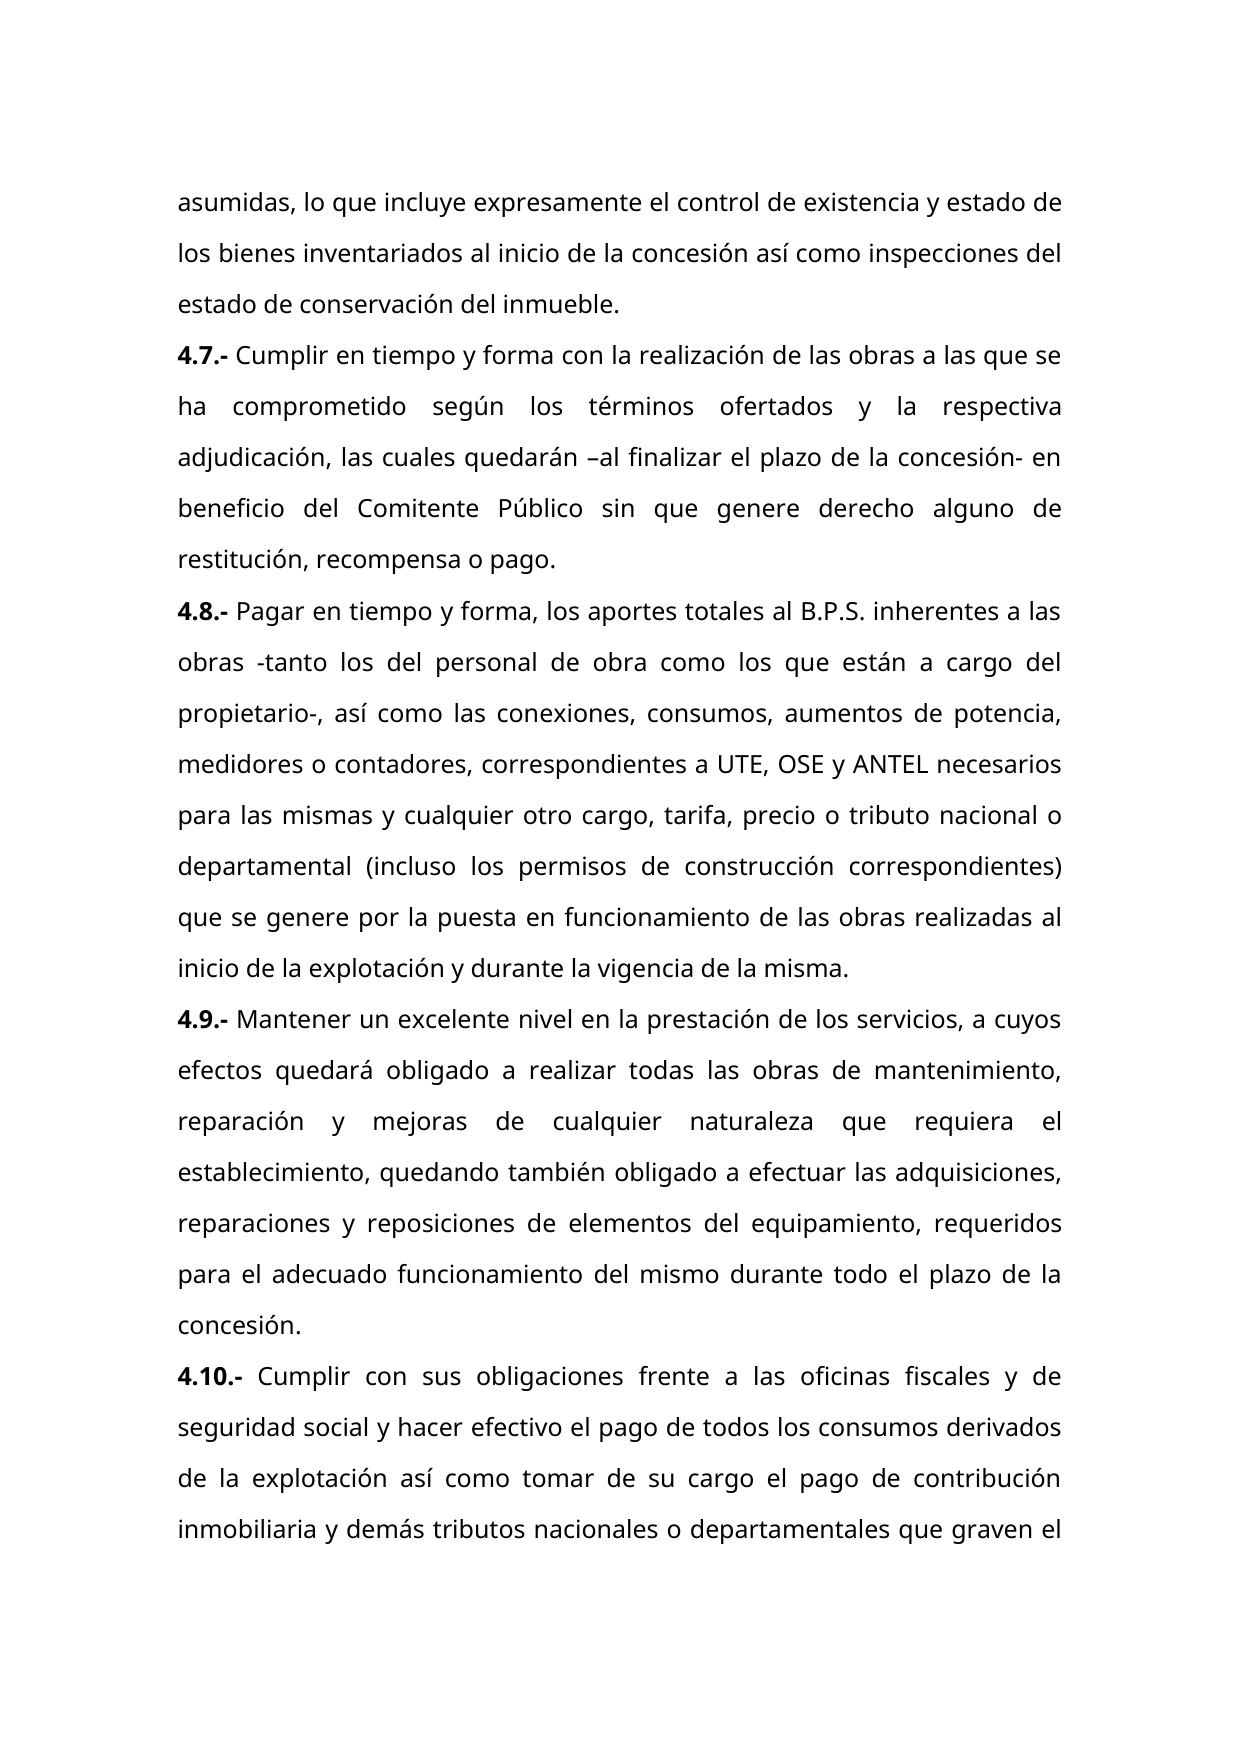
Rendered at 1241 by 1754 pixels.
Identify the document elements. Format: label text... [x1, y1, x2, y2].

text 4.7.- Cumplir en tiempo y forma con la realización de las obras a las que se ha comprometido según los términos ofertados y la respectiva adjudicación, las cuales quedarán –al finalizar el plazo de la concesión- en beneficio del Comitente Público sin que genere derecho alguno de restitución, recompensa o pago. [177, 338, 1063, 576]
text 4.10.- Cumplir con sus obligaciones frente a las oficinas fiscales y de seguridad social y hacer efectivo el pago de todos los consumos derivados de la explotación así como tomar de su cargo el pago de contribución inmobiliaria y demás tributos nacionales o departamentales que graven el [177, 1359, 1063, 1546]
text 4.8.- Pagar en tiempo y forma, los aportes totales al B.P.S. inherentes a las obras -tanto los del personal de obra como los que están a cargo del propietario-, así como las conexiones, consumos, aumentos de potencia, medidores o contadores, correspondientes a UTE, OSE y ANTEL necesarios para las mismas y cualquier otro cargo, tarifa, precio o tributo nacional o departamental (incluso los permisos de construcción correspondientes) que se genere por la puesta en funcionamiento de las obras realizadas al inicio de la explotación y durante la vigencia de la misma. [177, 593, 1063, 984]
text asumidas, lo que incluye expresamente el control de existencia y estado de los bienes inventariados al inicio de la concesión así como inspecciones del estado de conservación del inmueble. [177, 185, 1063, 321]
text 4.9.- Mantener un excelente nivel en la prestación de los servicios, a cuyos efectos quedará obligado a realizar todas las obras de mantenimiento, reparación y mejoras de cualquier naturaleza que requiera el establecimiento, quedando también obligado a efectuar las adquisiciones, reparaciones y reposiciones de elementos del equipamiento, requeridos para el adecuado funcionamiento del mismo durante todo el plazo de la concesión. [177, 1002, 1063, 1342]
